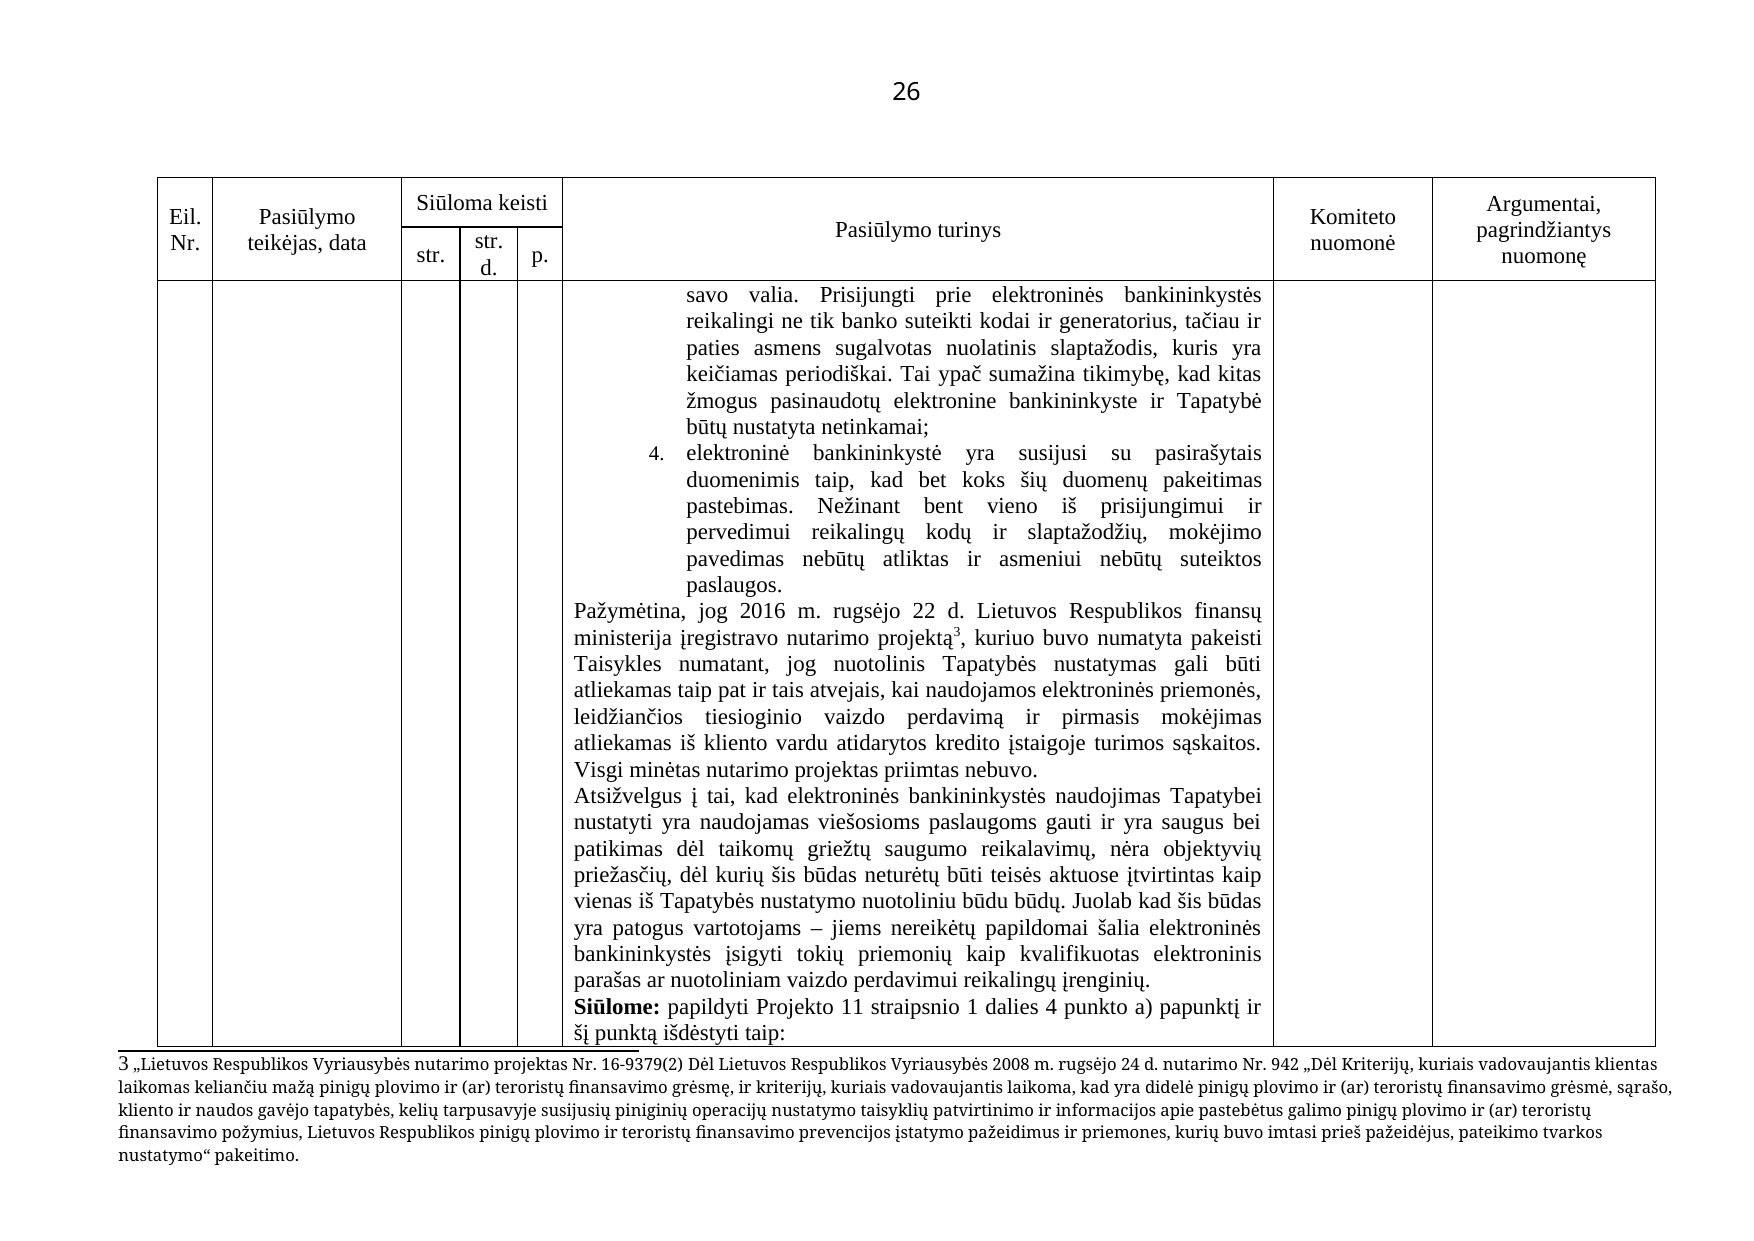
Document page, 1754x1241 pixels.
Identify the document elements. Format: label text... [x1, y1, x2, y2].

table_cell [158, 281, 212, 1046]
table_cell [461, 281, 517, 1046]
table_cell p. [518, 228, 562, 280]
table_cell str. [402, 228, 459, 280]
table_cell str. d. [461, 228, 517, 280]
table_cell savo valia. Prisijungti prie elektroninės bankininkystės reikalingi ne tik banko suteikti kodai ir generatorius, tačiau ir paties asmens sugalvotas nuolatinis slaptažodis, kuris yra keičiamas periodiškai. Tai ypač sumažina tikimybę, kad kitas žmogus pasinaudotų elektronine bankininkyste ir Tapatybė būtų nustatyta netinkamai; elektroninė bankininkystė yra susijusi su pasirašytais duomenimis taip, kad bet koks šių duomenų pakeitimas pastebimas. Nežinant bent vieno iš prisijungimui ir pervedimui reikalingų kodų ir slaptažodžių, mokėjimo pavedimas nebūtų atliktas ir asmeniui nebūtų suteiktos paslaugos. Pažymėtina, jog 2016 m. rugsėjo 22 d. Lietuvos Respublikos finansų ministerija įregistravo nutarimo projektą, kuriuo buvo numatyta pakeisti Taisykles numatant, jog nuotolinis Tapatybės nustatymas gali būti atliekamas taip pat ir tais atvejais, kai naudojamos elektroninės priemonės, leidžiančios tiesioginio vaizdo perdavimą ir pirmasis mokėjimas atliekamas iš kliento vardu atidarytos kredito įstaigoje turimos sąskaitos. Visgi minėtas nutarimo projektas priimtas nebuvo. Atsižvelgus į tai, kad elektroninės bankininkystės naudojimas Tapatybei nustatyti yra naudojamas viešosioms paslaugoms gauti ir yra saugus bei patikimas dėl taikomų griežtų saugumo reikalavimų, nėra objektyvių priežasčių, dėl kurių šis būdas neturėtų būti teisės aktuose įtvirtintas kaip vienas iš Tapatybės nustatymo nuotoliniu būdu būdų. Juolab kad šis būdas yra patogus vartotojams – jiems nereikėtų papildomai šalia elektroninės bankininkystės įsigyti tokių priemonių kaip kvalifikuotas elektroninis parašas ar nuotoliniam vaizdo perdavimui reikalingų įrenginių. Siūlome: papildyti Projekto 11 straipsnio 1 dalies 4 punkto a) papunktį ir šį punktą išdėstyti taip: [563, 281, 1273, 1046]
table_header Pasiūlymo turinys [563, 178, 1273, 280]
table_header Eil. Nr. [158, 178, 212, 280]
table_cell [213, 281, 401, 1046]
table_cell [1433, 281, 1655, 1046]
table_cell [402, 281, 459, 1046]
table_header Argumentai, pagrindžiantys nuomonę [1433, 178, 1655, 280]
table_header Komiteto nuomonė [1274, 178, 1432, 280]
table_header Pasiūlymo teikėjas, data [213, 178, 401, 280]
table_cell [1274, 281, 1432, 1046]
table_cell [518, 281, 562, 1046]
table_header Siūloma keisti [402, 178, 562, 226]
